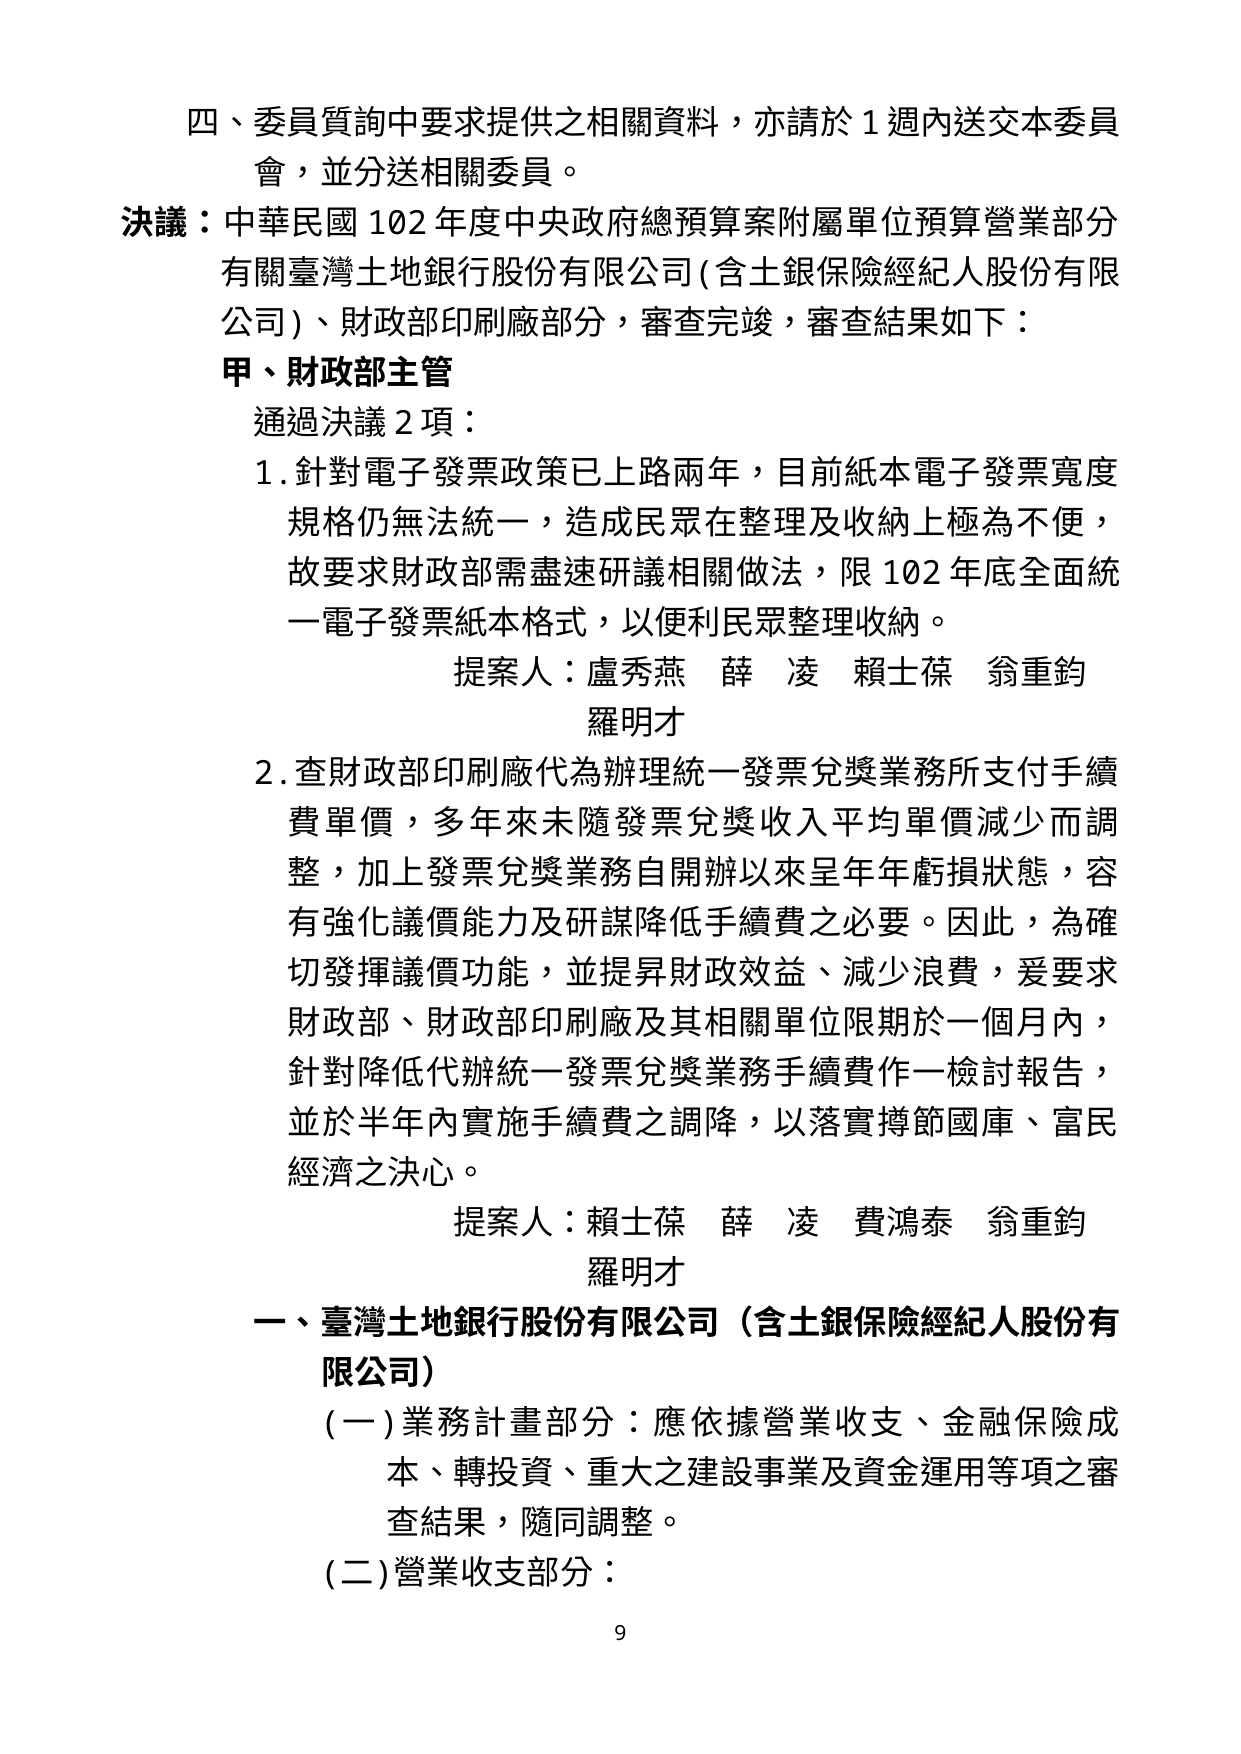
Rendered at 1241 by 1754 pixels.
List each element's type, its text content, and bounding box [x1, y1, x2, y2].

text (一)業務計畫部分：應依據營業收支、金融保險成本、轉投資、重大之建設事業及資金運用等項之審查結果，隨同調整。 [320, 1394, 1120, 1544]
text (二)營業收支部分： [320, 1544, 1120, 1594]
text 甲、財政部主管 [220, 344, 1120, 394]
text 1.針對電子發票政策已上路兩年，目前紙本電子發票寬度規格仍無法統一，造成民眾在整理及收納上極為不便，故要求財政部需盡速研議相關做法，限102年底全面統一電子發票紙本格式，以便利民眾整理收納。 [253, 444, 1120, 644]
text 四、委員質詢中要求提供之相關資料，亦請於1週內送交本委員會，並分送相關委員。 [187, 94, 1120, 194]
text 一、臺灣土地銀行股份有限公司（含土銀保險經紀人股份有限公司） [253, 1294, 1120, 1394]
text 通過決議2項： [253, 394, 1120, 444]
text 提案人：賴士葆 薛 凌 費鴻泰 翁重鈞 羅明才 [453, 1194, 1120, 1294]
text 2.查財政部印刷廠代為辦理統一發票兌獎業務所支付手續費單價，多年來未隨發票兌獎收入平均單價減少而調整，加上發票兌獎業務自開辦以來呈年年虧損狀態，容有強化議價能力及研謀降低手續費之必要。因此，為確切發揮議價功能，並提昇財政效益、減少浪費，爰要求財政部、財政部印刷廠及其相關單位限期於一個月內，針對降低代辦統一發票兌獎業務手續費作一檢討報告，並於半年內實施手續費之調降，以落實撙節國庫、富民經濟之決心。 [253, 744, 1120, 1194]
text 決議：中華民國102年度中央政府總預算案附屬單位預算營業部分有關臺灣土地銀行股份有限公司(含土銀保險經紀人股份有限公司)、財政部印刷廠部分，審查完竣，審查結果如下： [120, 194, 1120, 344]
text 提案人：盧秀燕 薛 凌 賴士葆 翁重鈞 羅明才 [453, 644, 1120, 744]
